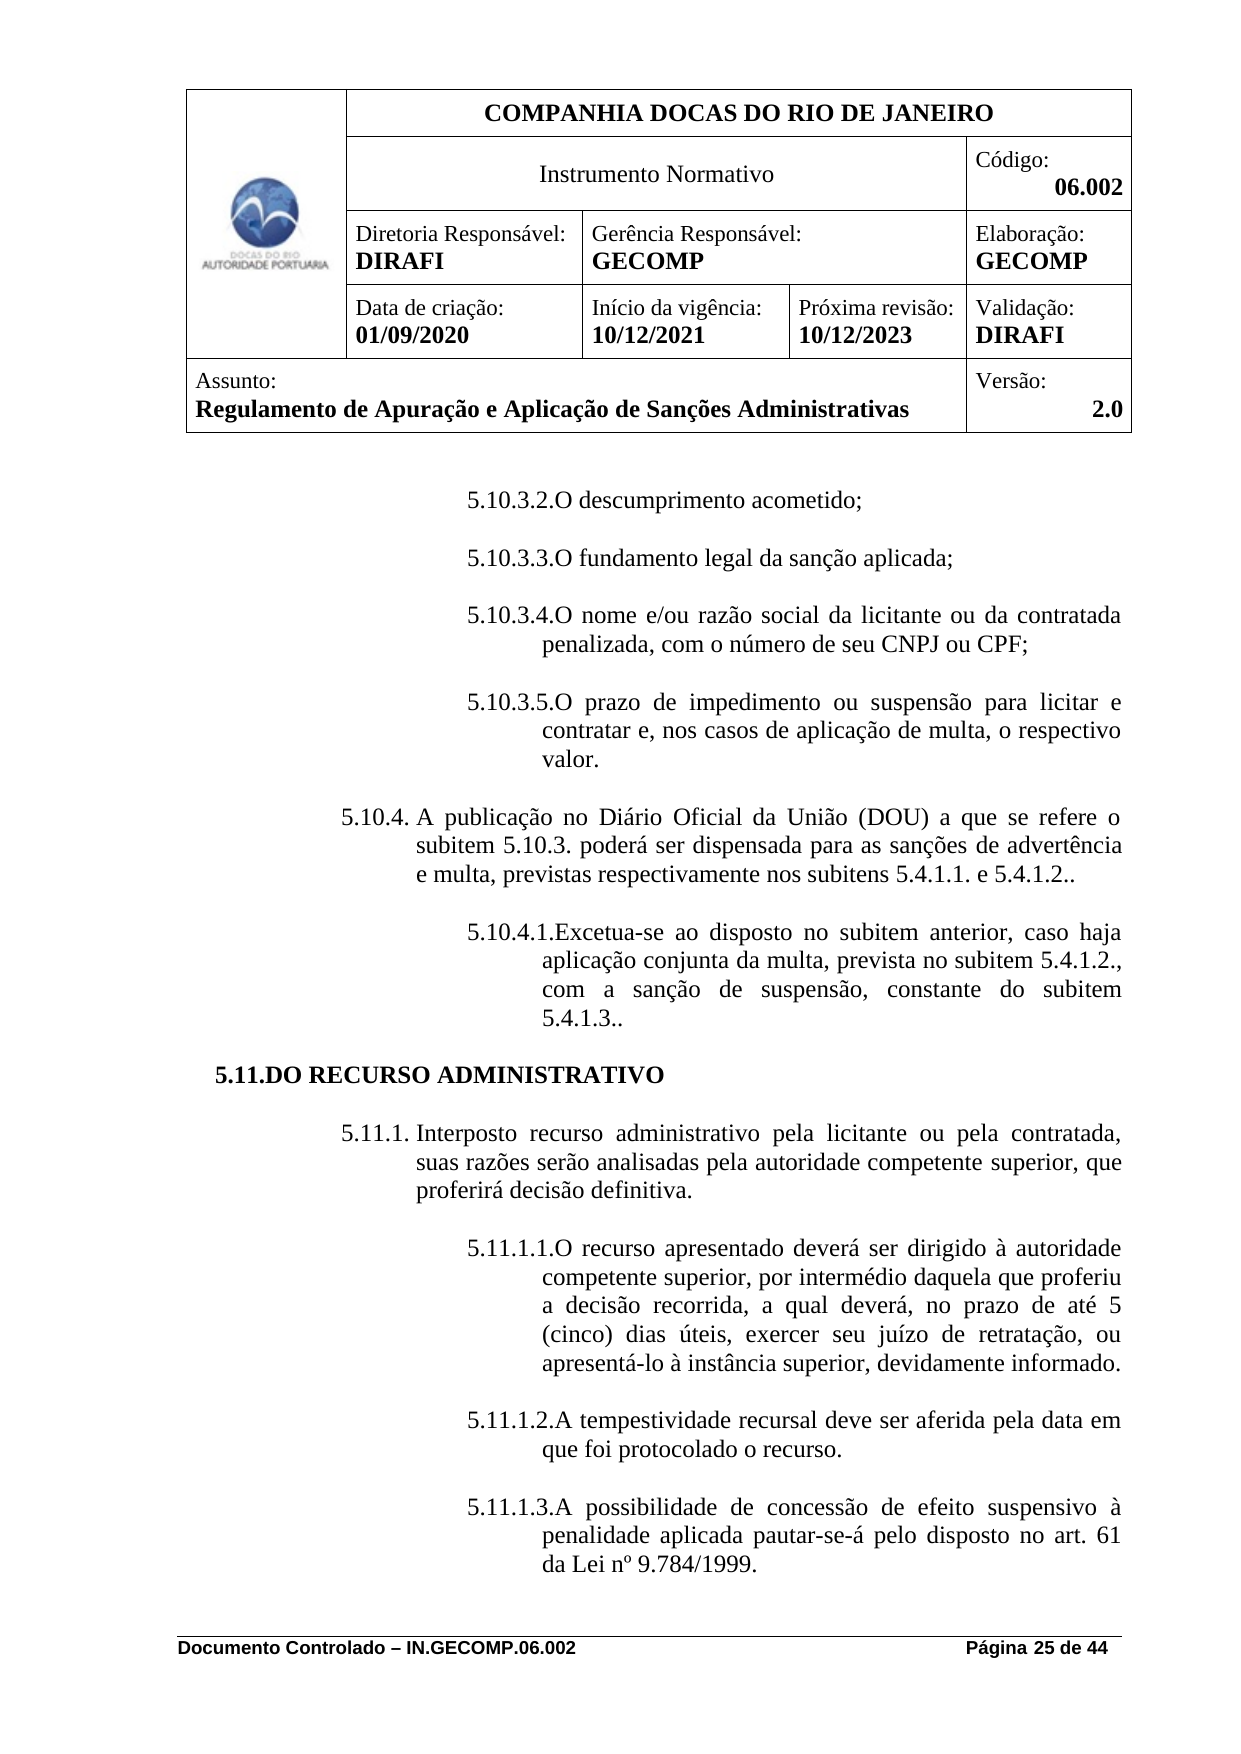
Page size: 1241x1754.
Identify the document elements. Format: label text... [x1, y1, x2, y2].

list Interposto recurso administrativo pela licitante ou pela contratada, suas razões serão analisadas pela autoridade competente superior, que proferirá decisão definitiva. [341, 1118, 1122, 1204]
list A tempestividade recursal deve ser aferida pela data em que foi protocolado o recurso. [467, 1405, 1122, 1463]
list O recurso apresentado deverá ser dirigido à autoridade competente superior, por intermédio daquela que proferiu a decisão recorrida, a qual deverá, no prazo de até 5 (cinco) dias úteis, exercer seu juízo de retratação, ou apresentá-lo à instância superior, devidamente informado. [467, 1233, 1122, 1377]
list A publicação no Diário Oficial da União (DOU) a que se refere o subitem 5.10.3. poderá ser dispensada para as sanções de advertência e multa, previstas respectivamente nos subitens 5.4.1.1. e 5.4.1.2.. [341, 802, 1122, 888]
list O descumprimento acometido; [467, 485, 1122, 514]
list Excetua-se ao disposto no subitem anterior, caso haja aplicação conjunta da multa, prevista no subitem 5.4.1.2., com a sanção de suspensão, constante do subitem 5.4.1.3.. [467, 917, 1122, 1032]
list A possibilidade de concessão de efeito suspensivo à penalidade aplicada pautar-se-á pelo disposto no art. 61 da Lei nº 9.784/1999. [467, 1492, 1122, 1578]
list O prazo de impedimento ou suspensão para licitar e contratar e, nos casos de aplicação de multa, o respectivo valor. [467, 687, 1122, 773]
list O fundamento legal da sanção aplicada; [467, 543, 1122, 572]
list O nome e/ou razão social da licitante ou da contratada penalizada, com o número de seu CNPJ ou CPF; [467, 600, 1122, 658]
list DO RECURSO ADMINISTRATIVO [215, 1060, 1122, 1089]
